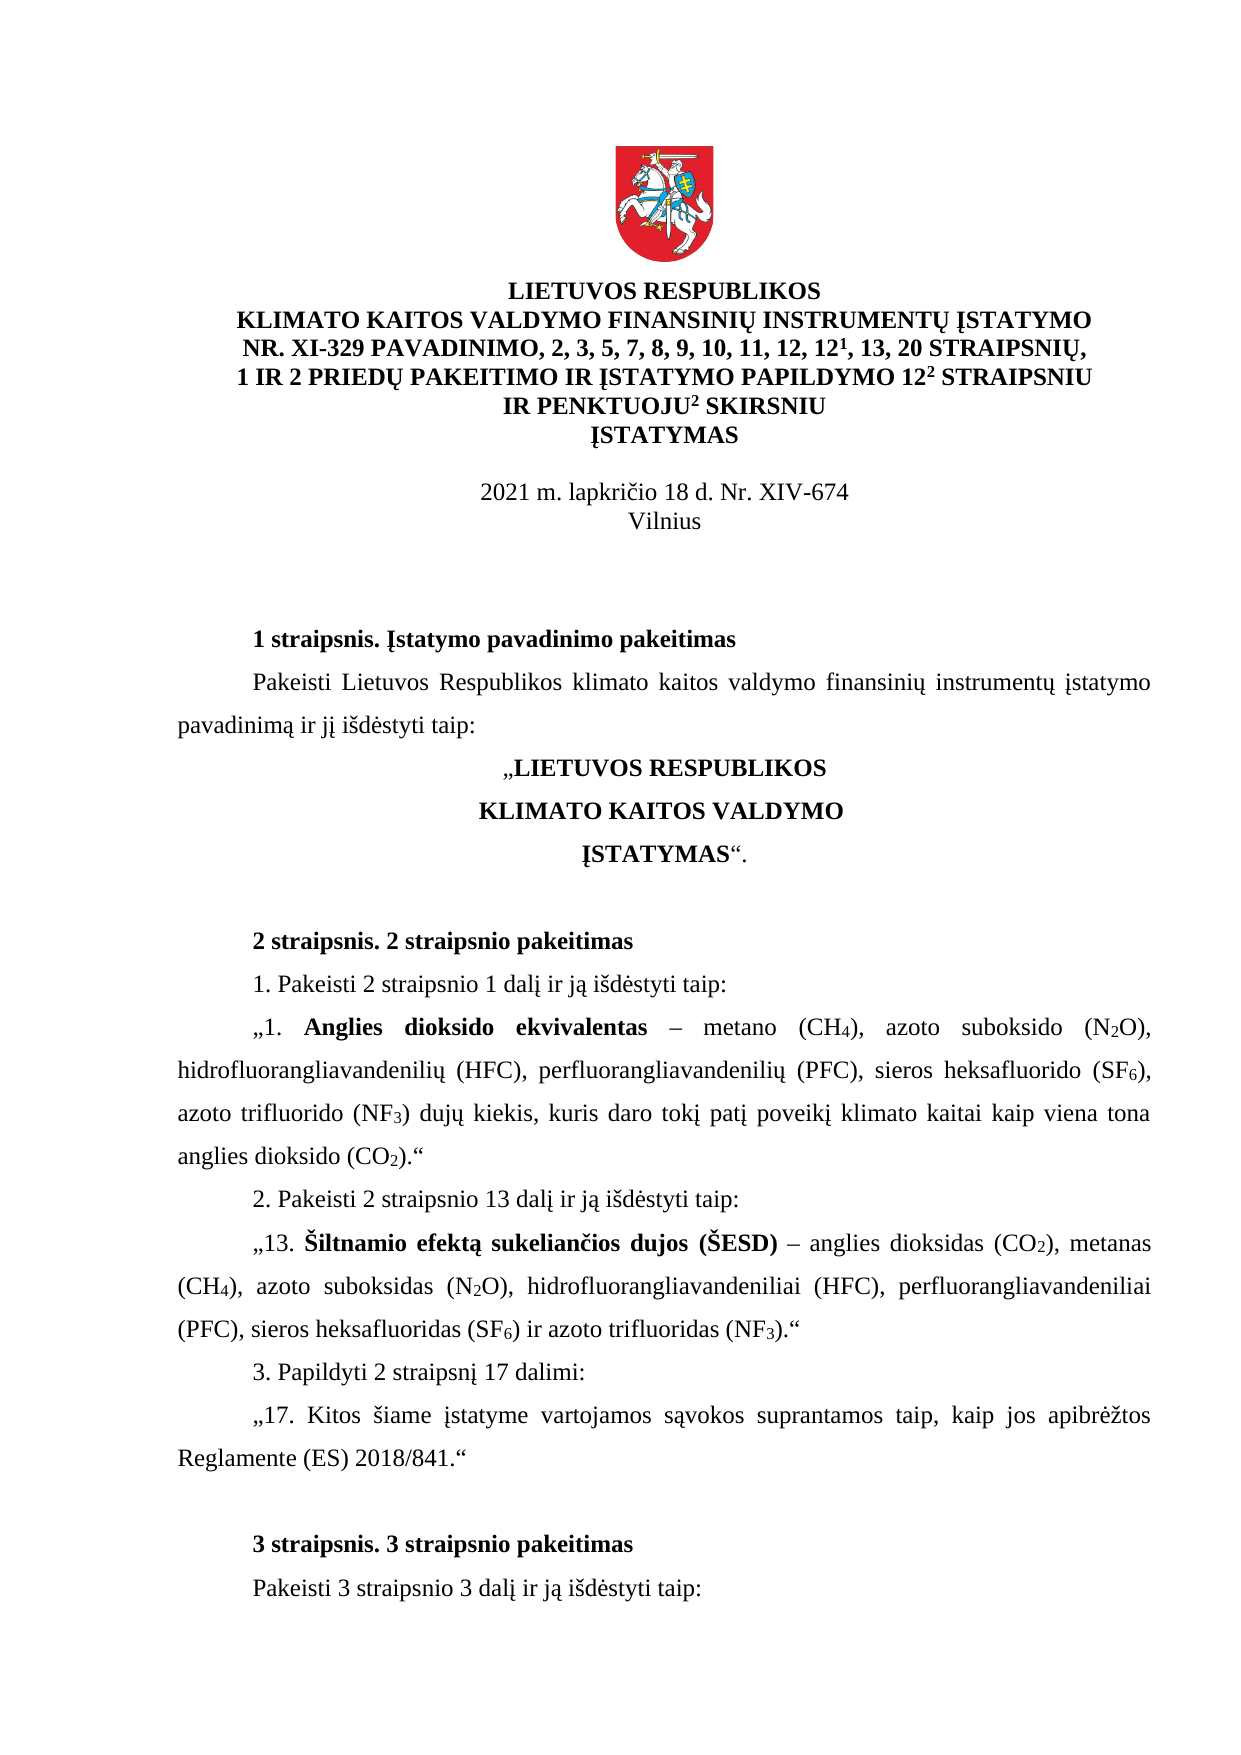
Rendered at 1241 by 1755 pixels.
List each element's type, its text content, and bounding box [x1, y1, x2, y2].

text „17. Kitos šiame įstatyme vartojamos sąvokos suprantamos taip, kaip jos apibrėžtos Reglamente (ES) 2018/841.“ [177, 1400, 1152, 1472]
text ĮSTATYMAS [177, 420, 1152, 448]
text Pakeisti Lietuvos Respublikos klimato kaitos valdymo finansinių instrumentų įstatymo pavadinimą ir jį išdėstyti taip: [177, 667, 1152, 739]
text 2. Pakeisti 2 straipsnio 13 dalį ir ją išdėstyti taip: [177, 1184, 1152, 1213]
text 3 straipsnis. 3 straipsnio pakeitimas [177, 1529, 1152, 1558]
text Pakeisti 3 straipsnio 3 dalį ir ją išdėstyti taip: [177, 1573, 1152, 1601]
text 1. Pakeisti 2 straipsnio 1 dalį ir ją išdėstyti taip: [177, 969, 1152, 998]
text ĮSTATYMAS“. [177, 839, 1152, 868]
text LIETUVOS RESPUBLIKOS [177, 276, 1152, 305]
text 1 straipsnis. Įstatymo pavadinimo pakeitimas [177, 624, 1152, 653]
text „LIETUVOS RESPUBLIKOS [177, 753, 1152, 782]
text 3. Papildyti 2 straipsnį 17 dalimi: [177, 1357, 1152, 1386]
text Vilnius [177, 506, 1152, 535]
text KLIMATO KAITOS VALDYMO FINANSINIŲ INSTRUMENTŲ ĮSTATYMO NR. XI-329 PAVADINIMO, 2, 3, 5, 7, 8, 9, 10, 11, 12, 121, 13, 20 STRAIPSNIŲ, 1 IR 2 PRIEDŲ PAKEITIMO IR ĮSTATYMO PAPILDYMO 122 STRAIPSNIU IR PENKTUOJU2 SKIRSNIU [177, 305, 1152, 420]
text 2021 m. lapkričio 18 d. Nr. XIV-674 [177, 477, 1152, 506]
text „1. Anglies dioksido ekvivalentas – metano (CH4), azoto suboksido (N2O), hidrofluorangliavandenilių (HFC), perfluorangliavandenilių (PFC), sieros heksafluorido (SF6), azoto trifluorido (NF3) dujų kiekis, kuris daro tokį patį poveikį klimato kaitai kaip viena tona anglies dioksido (CO2).“ [177, 1012, 1152, 1170]
text „13. Šiltnamio efektą sukeliančios dujos (ŠESD) – anglies dioksidas (CO2), metanas (CH4), azoto suboksidas (N2O), hidrofluorangliavandeniliai (HFC), perfluorangliavandeniliai (PFC), sieros heksafluoridas (SF6) ir azoto trifluoridas (NF3).“ [177, 1228, 1152, 1343]
text 2 straipsnis. 2 straipsnio pakeitimas [177, 926, 1152, 954]
text KLIMATO KAITOS VALDYMO [177, 796, 1152, 825]
